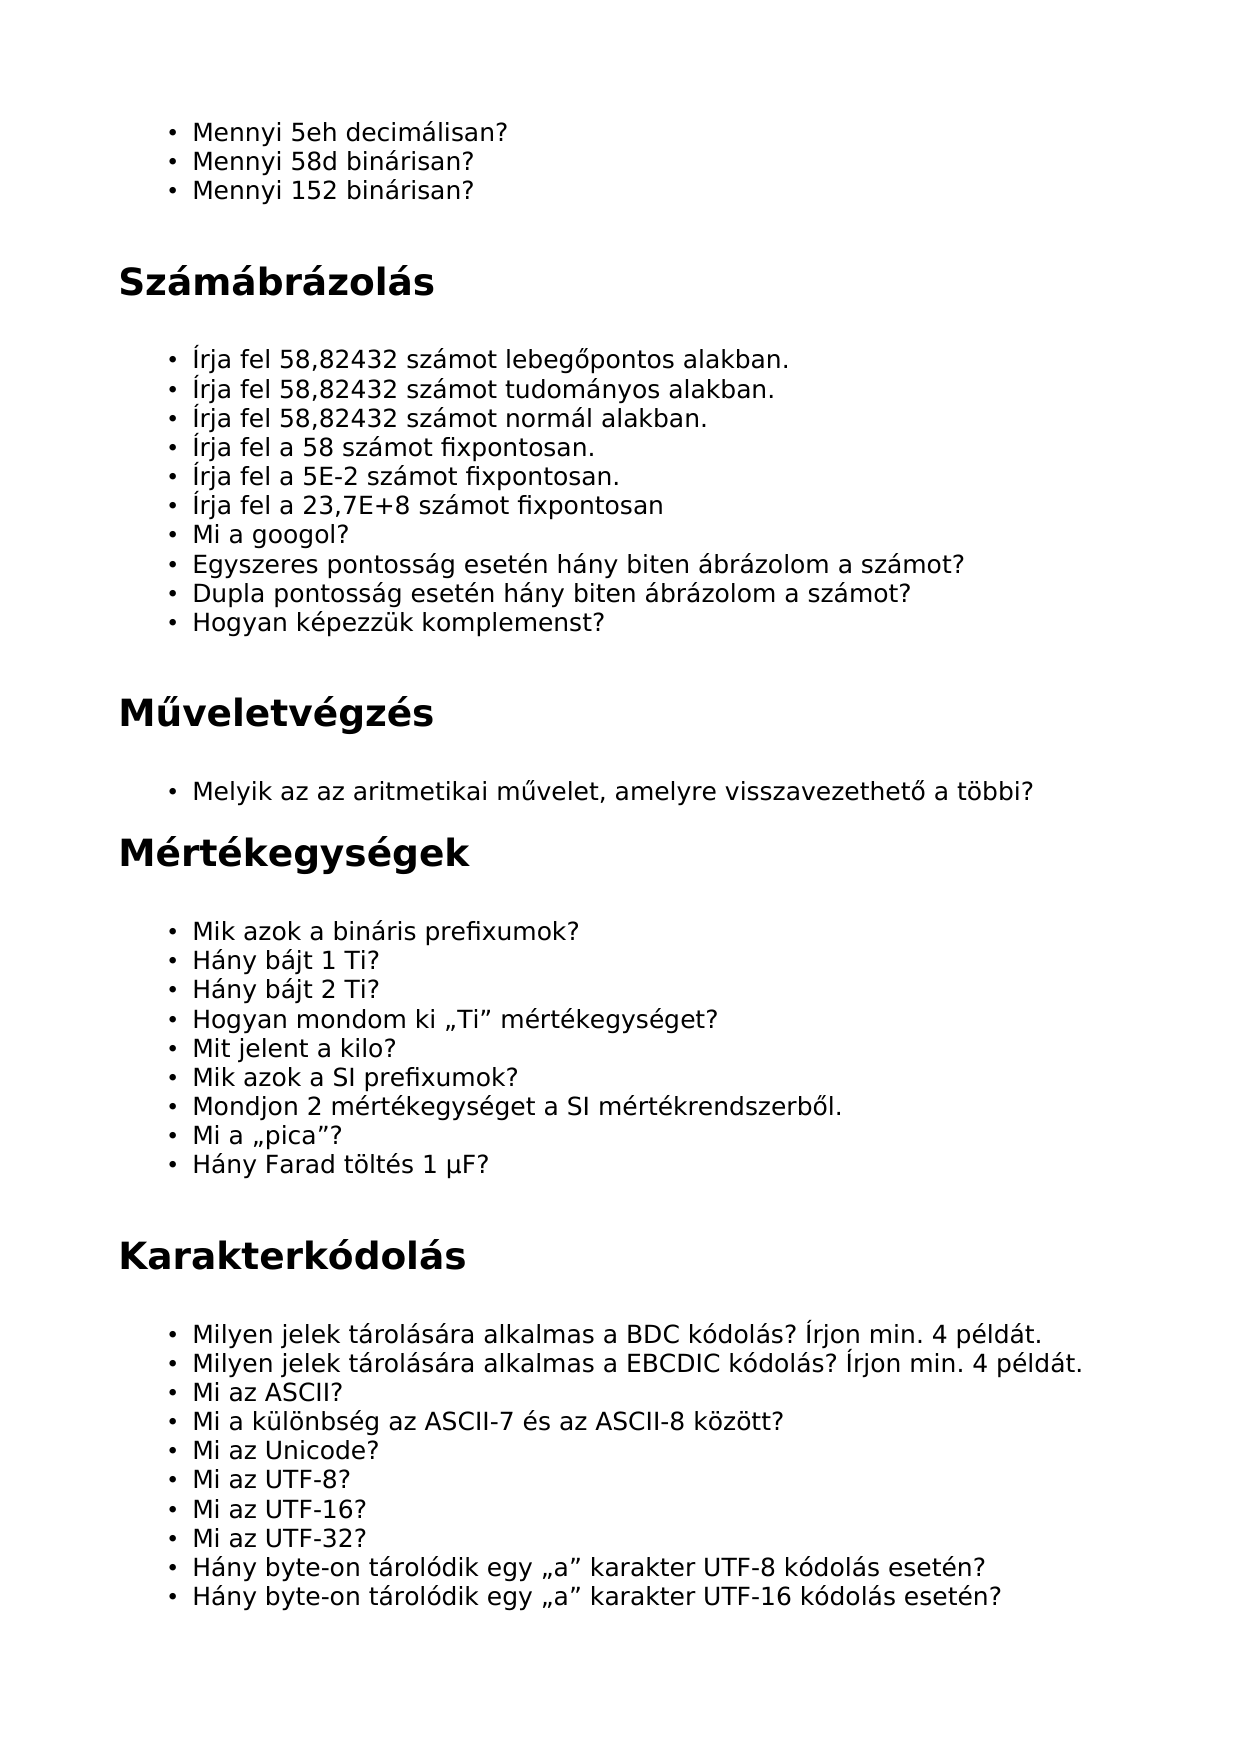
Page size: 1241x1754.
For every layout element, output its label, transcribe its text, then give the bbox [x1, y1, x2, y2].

list Mik azok a bináris prefixumok? [177, 917, 1122, 946]
list Írja fel a 58 számot fixpontosan. [177, 433, 1122, 462]
list Mennyi 5eh decimálisan? [177, 118, 1122, 147]
list Mi az ASCII? [177, 1378, 1122, 1407]
list Mi az UTF-8? [177, 1466, 1122, 1495]
list Dupla pontosság esetén hány biten ábrázolom a számot? [177, 579, 1122, 608]
list Mi az UTF-32? [177, 1524, 1122, 1553]
list Egyszeres pontosság esetén hány biten ábrázolom a számot? [177, 550, 1122, 579]
subtitle Karakterkódolás [118, 1234, 1122, 1278]
list Írja fel a 23,7E+8 számot fixpontosan [177, 492, 1122, 521]
list Mi az UTF-16? [177, 1495, 1122, 1524]
list Írja fel 58,82432 számot lebegőpontos alakban. [177, 346, 1122, 375]
list Írja fel a 5E-2 számot fixpontosan. [177, 462, 1122, 492]
list Hogyan képezzük komplemenst? [177, 608, 1122, 637]
list Mik azok a SI prefixumok? [177, 1063, 1122, 1092]
list Mit jelent a kilo? [177, 1034, 1122, 1063]
list Hány bájt 2 Ti? [177, 976, 1122, 1005]
subtitle Számábrázolás [118, 260, 1122, 304]
list Mondjon 2 mértékegységet a SI mértékrendszerből. [177, 1092, 1122, 1121]
list Írja fel 58,82432 számot normál alakban. [177, 404, 1122, 433]
subtitle Műveletvégzés [118, 692, 1122, 736]
list Hány bájt 1 Ti? [177, 946, 1122, 976]
list Mennyi 58d binárisan? [177, 147, 1122, 176]
list Milyen jelek tárolására alkalmas a BDC kódolás? Írjon min. 4 példát. [177, 1320, 1122, 1349]
list Hány byte-on tárolódik egy „a” karakter UTF-16 kódolás esetén? [177, 1582, 1122, 1612]
list Mennyi 152 binárisan? [177, 176, 1122, 206]
list Hány byte-on tárolódik egy „a” karakter UTF-8 kódolás esetén? [177, 1553, 1122, 1582]
list Melyik az az aritmetikai művelet, amelyre visszavezethető a többi? [177, 777, 1122, 807]
list Mi a googol? [177, 521, 1122, 550]
list Mi a „pica”? [177, 1121, 1122, 1151]
subtitle Mértékegységek [118, 832, 1122, 875]
list Milyen jelek tárolására alkalmas a EBCDIC kódolás? Írjon min. 4 példát. [177, 1349, 1122, 1378]
list Mi az Unicode? [177, 1437, 1122, 1466]
list Hány Farad töltés 1 μF? [177, 1151, 1122, 1180]
list Mi a különbség az ASCII-7 és az ASCII-8 között? [177, 1407, 1122, 1437]
list Írja fel 58,82432 számot tudományos alakban. [177, 375, 1122, 404]
list Hogyan mondom ki „Ti” mértékegységet? [177, 1005, 1122, 1034]
